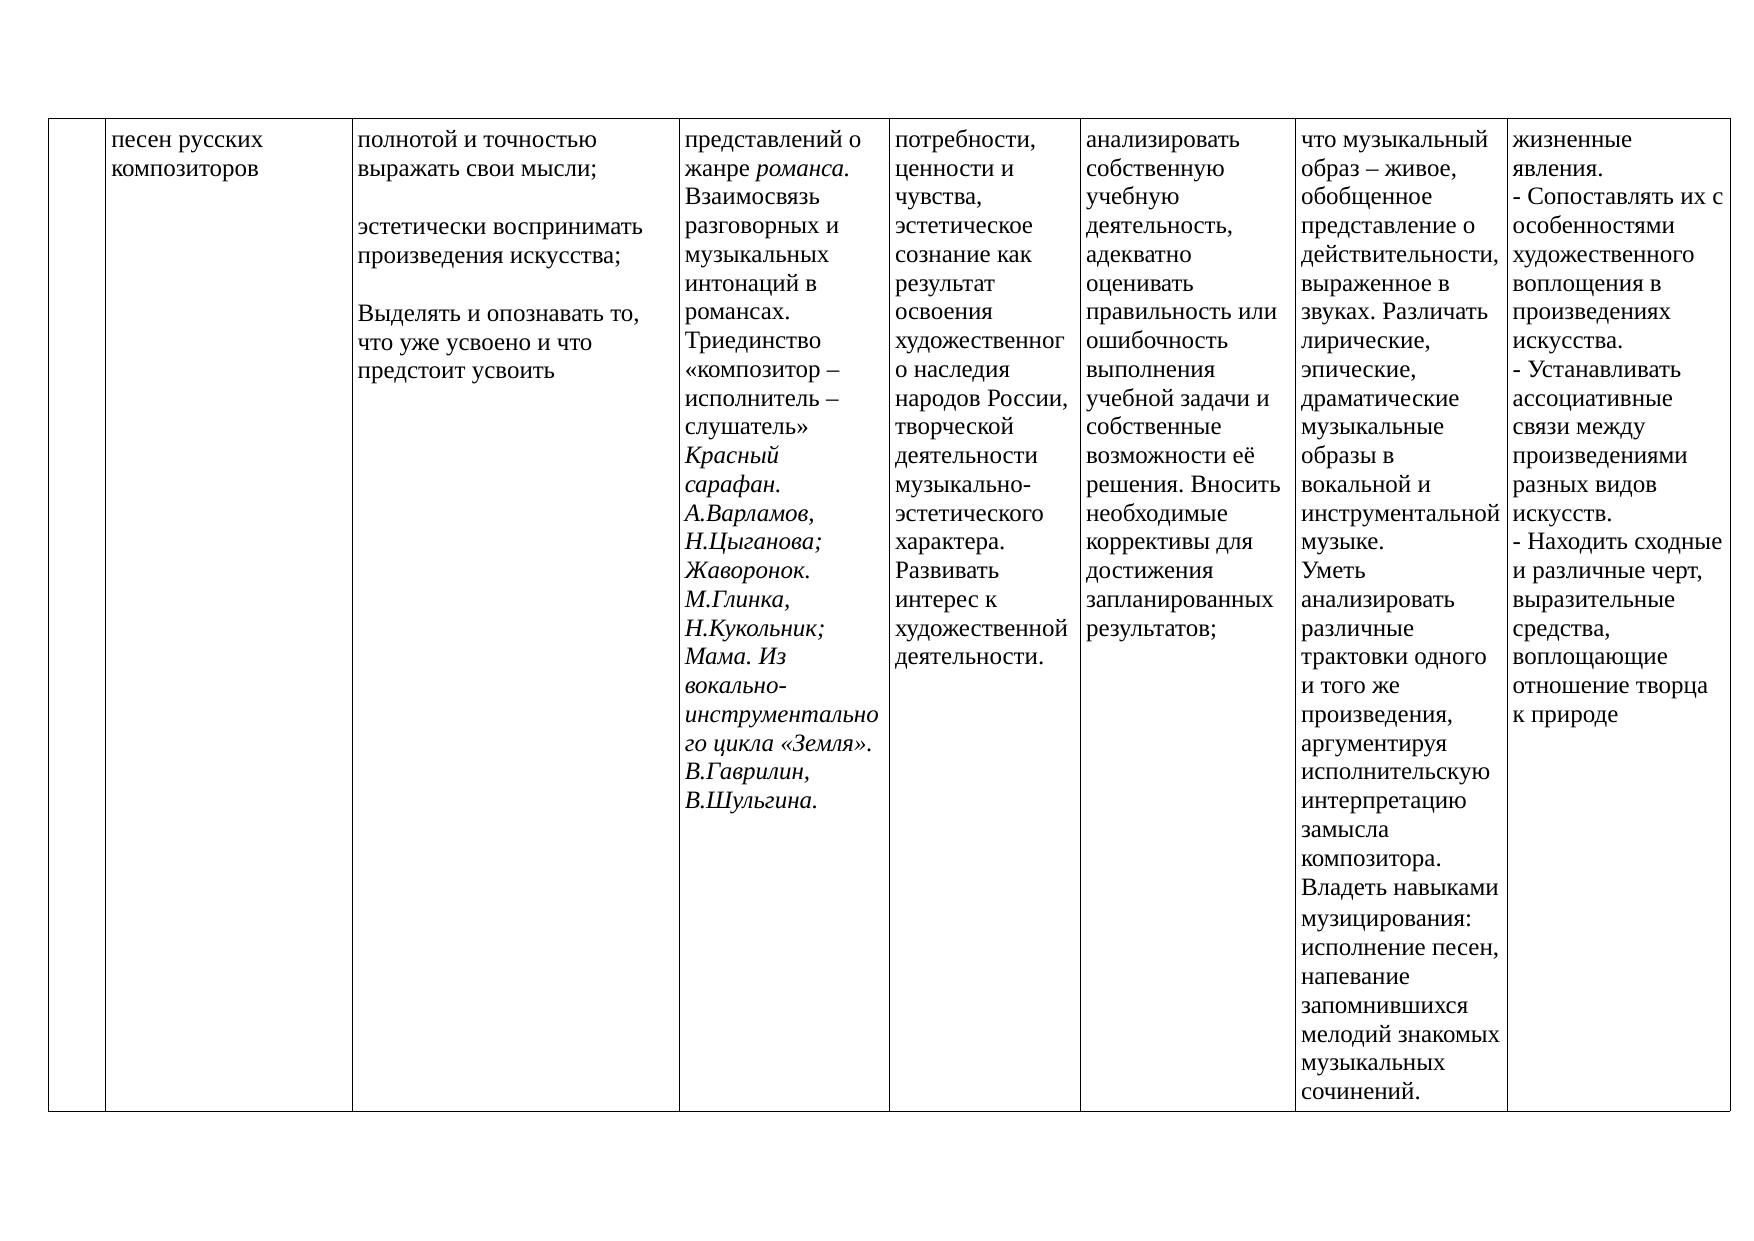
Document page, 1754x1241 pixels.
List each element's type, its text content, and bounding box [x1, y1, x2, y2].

table_cell что музыкальный образ – живое, обобщенное представление о действительности, выраженное в звуках. Различать лирические, эпические, драматические музыкальные образы в вокальной и инструментальной музыке. Уметь анализировать различные трактовки одного и того же произведения, аргументируя исполнительскую интерпретацию замысла композитора. Владеть навыками музицирования: исполнение песен, напевание запомнившихся мелодий знакомых музыкальных сочинений. [1296, 119, 1507, 1111]
table_cell представлений о жанре романса. Взаимосвязь разговорных и музыкальных интонаций в романсах. Триединство «композитор – исполнитель – слушатель» Красный сарафан. А.Варламов, Н.Цыганова; Жаворонок. М.Глинка, Н.Кукольник; Мама. Из вокально-инструментального цикла «Земля». В.Гаврилин, В.Шульгина. [680, 119, 889, 1111]
table_cell потребности, ценности и чувства, эстетическое сознание как результат освоения художественного наследия народов России, творческой деятельности музыкально-эстетического характера. Развивать интерес к художественной деятельности. [890, 119, 1080, 1111]
table_cell жизненные явления. - Сопоставлять их с особенностями художественного воплощения в произведениях искусства. - Устанавливать ассоциативные связи между произведениями разных видов искусств. - Находить сходные и различные черт, выразительные средства, воплощающие отношение творца к природе [1508, 119, 1730, 1111]
table_cell песен русских композиторов [106, 119, 352, 1111]
table_cell полнотой и точностью выражать свои мысли; эстетически воспринимать произведения искусства; Выделять и опознавать то, что уже усвоено и что предстоит усвоить [353, 119, 679, 1111]
table_cell [49, 119, 105, 1111]
table_cell анализировать собственную учебную деятельность, адекватно оценивать правильность или ошибочность выполнения учебной задачи и собственные возможности её решения. Вносить необходимые коррективы для достижения запланированных результатов; [1081, 119, 1295, 1111]
